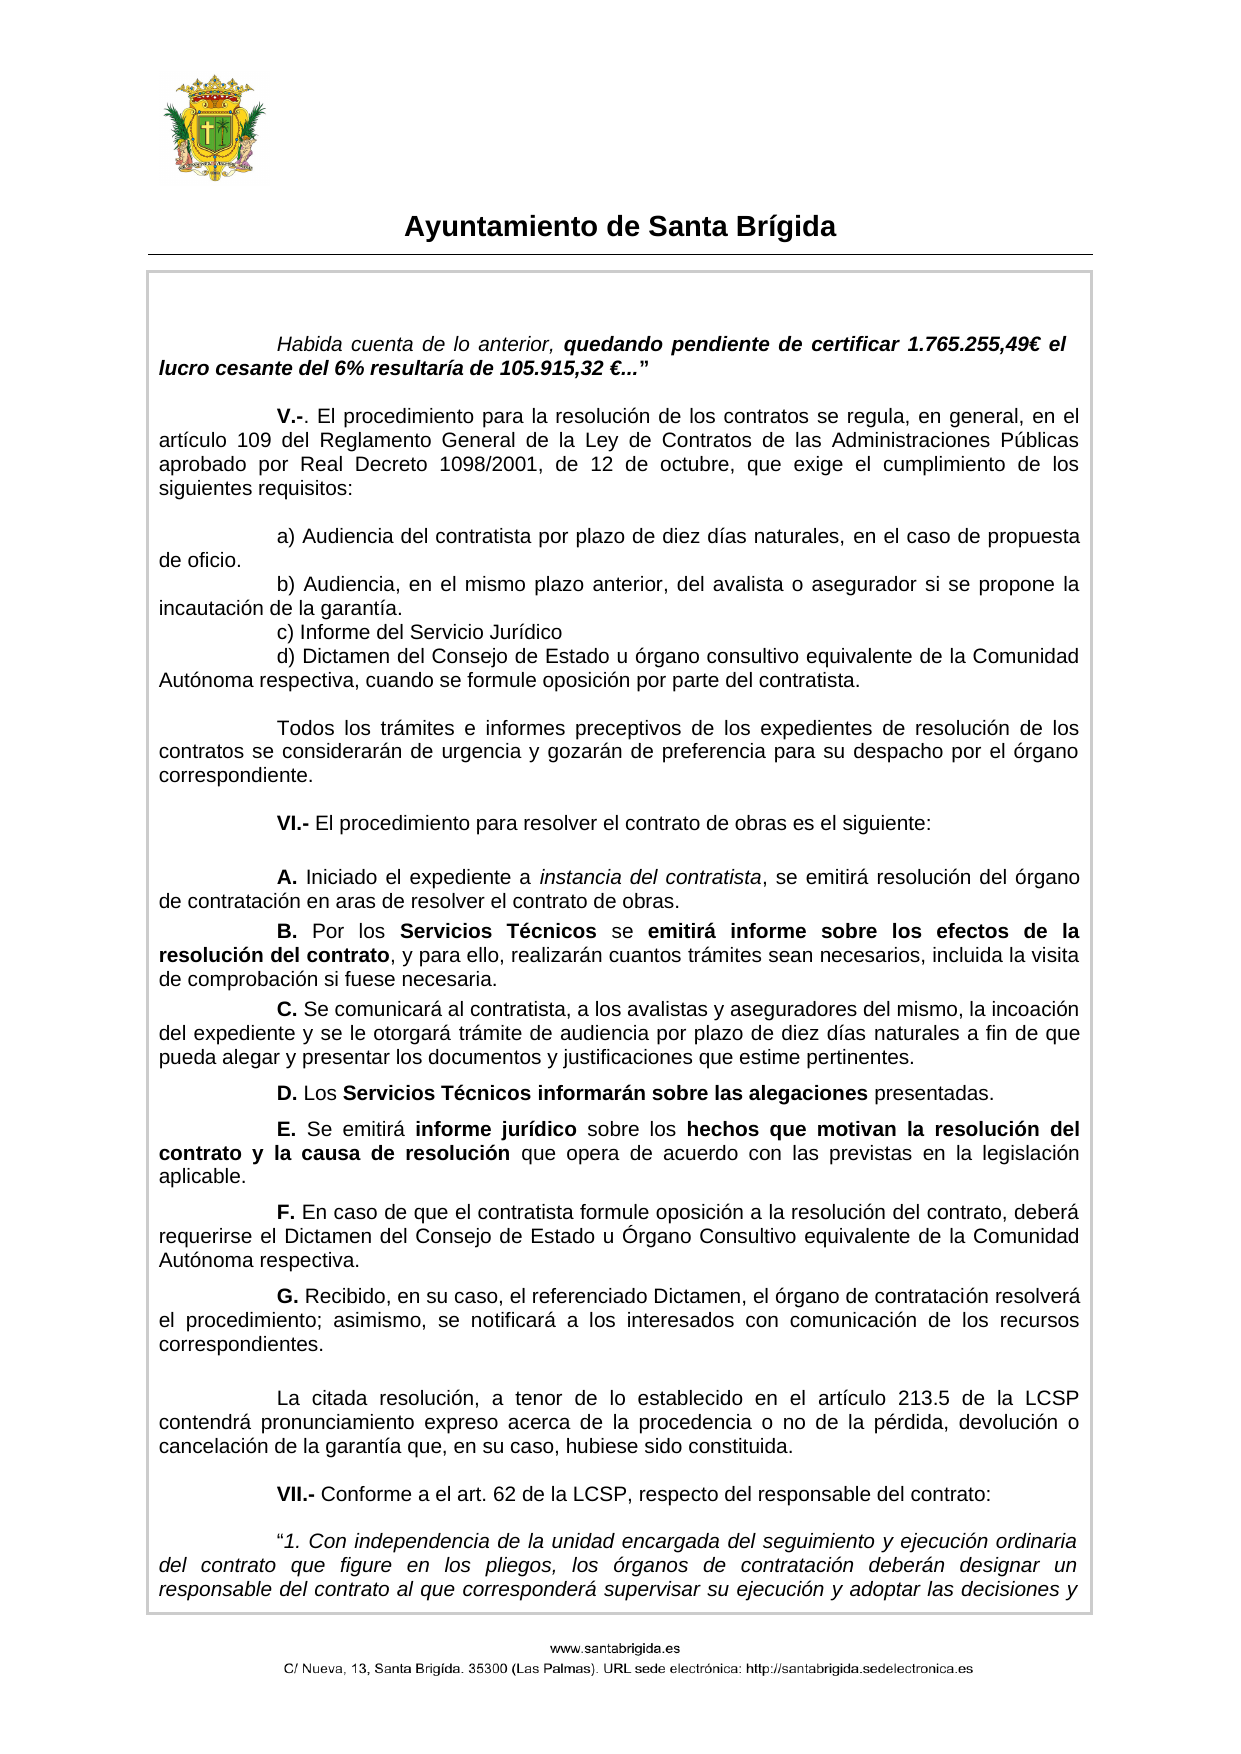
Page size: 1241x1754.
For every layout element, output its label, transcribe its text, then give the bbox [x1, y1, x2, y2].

table_cell Vista la propuesta que formula el Sr. Alcalde-Presidente, de fecha 26 de mayo de 2025 y del siguiente tenor: “PROPUESTA QUE FORMULA EL ALCALDE-PRESIDENTE AL PLENO MUNICIPAL Visto el expediente N.º 5124/2022, incoado para la contratación de la ejecución de la obra del “PROYECTO DE EJECUCIÓN MEJORA DE INFRAESTRUCTURAS DE INSTALACIÓN DEPORTIVA, UBICADA EN EL ANEXO AL POLIDEPORTIVO DE LOS OLIVOS”, en el que se tramita la resolución del contrato formalizado con fecha 13 de enero de 2023, entre UTE POLIDEPORTIVO SANTA BRÍGIDA TMR-TROP y esta Administración. Visto el Informe jurídico firmado con fecha 7 de mayo de 2025, por el Técnico de Administración General adscrito al Departamento de Contratación, del siguiente tenor: “INFORME-PROPUESTA Vista la Providencia dictada por el Alcalde-presidente, firmada con fecha 12 de febrero de 2025, por la que se solicita nuevo informe a la dirección facultativa de la obra del contrato de “EJECUCIÓN DE LAS OBRAS DE MEJORA DE INFRAESTRUCTURA DE INSTALACIÓN DEPORTIVA UBICADA EN EL ANEXO AL POLIDEPORTIVO DE LOS OLIVOS, AYTO DE SANTA BRÍGIDA” UTE POLIDEPORTIVO SANTA BRÍGIDA TMR-TROP, con CIF: U72965239. Se emite INFORME-PROPUESTA, por el Técnico de Administración General que suscribe, conforme a lo establecido en el art 175 de Real Decreto 2568/1986, de 28 de noviembre, por el que se aprueba el Reglamento de Organización, Funcionamiento y Régimen Jurídico de las Entidades Locales, conforme a los siguientes, ANTECEDENTES DE HECHO PRIMERO.- Vista la firma del contrato de EJECUCIÓN DE LAS OBRAS DE MEJORA DE INFRAESTRUCTURA DE INSTALACIÓN DEPORTIVA UBICADA EN EL ANEXO AL POLIDEPORTIVO DE LOS OLIVOS, AYTO DE SANTA BRÍGIDA, de 13 de enero de 2023, firmado por el Concejal Delegado del Área de Contratación, D. José Manuel Rodríguez Muñoz, por la Secretaria General de la Corporación, Dña. Katiuska Hernández Alemán y la UTE POLIDEPORTIVO SANTA BRÍGIDA TMR-TROP, a través de su gerente D. Álvaro-Javier Sandoval Juanas. En el que se establece un plazo de ejecución de la obra de 13 meses, a contar desde la firma del acta de comprobación del replanteo, determinándose el plazo de un mes para la firma de la misma. SEGUNDO.- Visto los depósitos de la garantía definitiva correspondiente al 5 % del precio ofertado, por importe de SESENTA Y UN MIL CUATROCIENTOS SETENTA Y CINCO EUROS CON SESENTA Y DOS CÉNTIMOS (61.475,62 €), mediante el depósito de Contrato de Seguro de Caución, asegurado por ABARCA, COMPANHÍA DE SEGUROS S.A. y de SESENTA Y UN MIL CUATROCIENTOS SETENTA Y CINCO EUROS CON SESENTA Y DOS CÉNTIMOS (61.475,62 €), mediante Certificado de Seguro de Caución, asegurado por AXA SEGUROS GENERALES S.A., DE SEGUROS Y REASEGUROS. TERCERO.- Vista, con fecha 1 de marzo de 2023, el acta de comprobación del replanteo, de resultado favorable. Acordándose el inicio de las obras con fecha del día siguiente, por lo que el plazo de ejecución de la obra finalizaría el 1 de abril de 2024. CUARTO.- Vistos numerosos escritos por parte de D. Álvaro-Javier Sandoval Juana, como Gerente de la UTE POLIDEPORTIVO SANTA BRÍGIDA TMR-TROP, de fecha 21 de marzo, 31 de marzo y 10 de agosto de 2023, en los que se traslada a este Ayuntamiento las siguientes cuestiones: El aumento de los costes a soportar y un la necesidad de aumentar el plazo de ejecución de la obra, a consecuencia de la existencia de un camino, situado en el centro de la parcela, que es el único acceso habilitado para el transito de los Alumnos del I.E.S. Santa Brígida. Solicitud de suspensión temporal del contrato, debido al descubrimiento, en fecha de 14 de marzo de 2023, de un tubo de 0300mm de PVC de saneamiento, que da servicio al Polideportivo de los Olivos y desagua tanto las aguas de lluvia, como las fecales. Que la ejecución de la obra continuó, dado que la Dirección facultativa definió una solución para desaguar mediante una solución provisional y un pozo de bombeo, elaborándose precios contradictorias que aún no han sido tramitados. Que también se procedió a la retirada de unas especies arbóreas protegidas, elaborándose nuevos precios contradictorios que seguían pendientes de trámites. Que a la continuación de los trabajos de excavación empezaron a aparecer rocas de gran tamaño que no estaban contemplados, ni en el estudio geotécnico, ni en el proyecto ni en el presupuesto. No tomándose ninguna decisión respecto de este último extremo. Que a raíz de lo anterior, no existen otros trabajos que se puedan realizar y que se han observado unidades no previstas en el proyecto, necesarias de ser incorporadas, tales como instalación eléctrica de baja tensión, acometida de saneamiento de fecales y pluviales y acometida eléctrica del pabellón. Por ende, con fecha 10 de agosto de 2023, la UTE POLIDEPORTIVO SANTA BRÍGIDA TMR-TROP solicita suspensión temporal de las obras hasta que se resuelvan las incidencias y se apruebe un modificado de proyecto. QUINTO.- Vista Providencia de fecha 11 de agosto de 2023, dictada por el Concejal Delegado de Contratación, se emiten: Informe de la responsable del contrato, la arquitecta municipal Dña. Angeles Ley Florit de fecha 11 de agosto de 2023 que se reproduce parcialmente: “...INFORMA: Con el fin de informar de acuerdo a la la providencia solicitada, es imprescindible y necesario: Que se solicite a la dirección facultativa contratada Arqdis Lanysar S.L. que informe al órgano de contratación de los extremos que a continuación se exponen con el fin de que el responsable del contrato pueda elevar propuesta al órgano de contratación. Informar respecto a las subcontratadas notificadas que el contratista tuviese en la obra especificando las partidas subcontratadas. Informar si las causas de la suspensión temporal comunicada esta motivada y en su caso si existe impedimento técnico para la continuidad de las obras. Informar de la cuantía de la dotación económica prevista como contradictorio, y si la misma es objeto de modificación sustancial que signifique obligatoriamente el cambio de contratista. Informar si se le a propuesto al contratista alguna solución técnica y económica para los imprevistos y los términos del mismo... ” Contestación de la Dirección Facultativa al escrito remitido por la UTE Polideportivo de Santa Brígida TMR-TROP, que se reproduce parcialmente : “...3. Se han encontrado rocas a una cota bastante superior a la recogida en el informe geotécnico con lo que es entendible que la magnitud y el tipo de excavación sufran alguna variación. Esto es debido a que se hicieron 3 sondeos en una superficie de intervención de más de 4.000 m² y, como es lógico, el terreno es heterogéneo y no ha coincidido con los puntos de sondeo. Tanto la DF como la Técnico Municipal han intentado dar una solución al traslado y “vertido” de la piedra resultante sin poder llegar a un acuerdo económico con la UTE… ...Por todo ello y en vista de la solicitud de suspensión temporal de los trabajos, la DF propone la realización de un nuevo estudio geotécnico y de un proyecto modificado en donde se puedan recoger la totalidad de los inconvenientes encontrados durante el transcurso de lo que llevamos de obra para que esta puede llegar a buen término... ” SEXTO. - Con fecha 02 de febrero se presenta, por parte de ARQDIS LANYSAR S.L., Solicitud de Modificación del proyecto. En base a la misma, se emite providencia el día 08 de febrero de 2024, solicitando informe de la Arquitecta Municipal, como responsable de la Administración del contrato firmado. SÉPTIMO. - Con fecha 16 de abril de 2024 y RE 2024 - RE- 3113, UTE Polideportivo de Santa Brígida TMR-TROP presenta escrito de solicitud de resolución del contrato de obras, por causa del art 245.C LCSP, aparejada la misma de los efectos previstos en el art 246 y de las indemnizaciones por razón de la suspensión, así como de la devolución de la garantía constituida. OCTAVO. - Con fecha 3 de junio de 2024, UTE Polideportivo de Santa Brígida TMR-TROP, presenta escrito de solicitud de suspensión de la solicitud de resolución del contrato por un plazo de 2 meses, a fin de no entorpecer un potencial acuerdo entre el contratista y el Ayuntamiento. Noveno. - Con fecha 22 de agosto de 2024 y RE 2024 – 6945 ARQDIS LANYSAR S.L presenta el proyecto modificado, no obstante, la documentación del expediente parece incompleta y no refleja que se pudiese proceder, entre otros, al trámite de audiencia que prevé el artículo 242 LCSP, que resulta preceptivo para proceder a la modificación del contrato. Décimo. - Con fecha 30 de septiembre de 2024, se emite informe de la responsable del contrato, la arquitecta municipal Dña. Angeles Ley Florit. Informando favorablemente acerca de la modificación del proyecto. UNDécimo. - Con fecha 9 de octubre de 2024 se presenta nuevamente escrito de solicitud de resolución del contrato, solicitando: “…1. Que tenga por presentada, a instancias de esta parte, la solicitud de resolución del contrato de obra descrito en el Expositivo Primero por suspensión tácita de la obra por plazo superior a 8 meses, por concurrir causa legal y contractualmente prevista. 2. Acuerde la comprobación, medición y liquidación de las obras realizadas con arreglo al proyecto, fijando los saldos pertinentes a favor o en contra del contratista, con citación de esta parte para su asistencia al acto de comprobación y medición. 3. Tenga por reclamada la indemnización de perjuicios sufridos (daño emergente) por la paralización de la obra por plazo superior a 8 meses, cuya liquidación y justificación se procede ahora a determinar de manera preliminar, quedando sujetos a una valoración más precisa antes de ultimar la resolución del contrato. Dicho importe asciende a 53.428,87 euros (CINCUENTA Y TRES MIL CUATROCIENTOS VEINTIOCHO EUROS CON OCHENTA Y SIETE) según cuadro Adjunto, Anexo Número 1 4. Tenga por reclamada la indemnización por lucro cesante del 6 por cien del precio de adjudicación del contrato de las obras dejadas de realizar en concepto de beneficio industrial, IVA excluido, cuya determinación tendrá lugar una vez fijada la liquidación de la obra ejecutada. 5. Proceda a la devolución de la garantía constituida ...” DUODécimo. - Vista Providencia de fecha 10 de octubre de 2024, dictada por el Concejal Delegado de Contratación, respecto del previo escrito de solicitud de resolución, se emiten: Contestación de la Dirección Facultativa al escrito de resolución remitido por la UTE Polideportivo de Santa Brígida TMR-TROP, de fecha 10 de diciembre de 2024, que se reproduce parcialmente : “... 5. Cabe constatar por la D.F. que la obra lleva paralizada desde el 10 de agosto de 2023 sin que los trabajos se hayan reanudado y que, pese a los esfuerzos realizados por llegar a un acuerdo para la reanudación de los mismos, estos han resultado infructuosos… …Respecto a la posible indemnización por daños y perjuicios la D.F. no entra a valorar la idoneidad o no de dicho procedimiento al alejarse de los cometidos técnicos de la misma. ... ...LA DIRECCIÓN FACULTATIVA ESTIMA OPORTUNO LA RESOLUCIÓN DEL CONTRATO DE OBRA DEL PROYECTO “MEJORA DE INFRAESTRUCTURAS DE INSTALACIONES DEPORTIVAS, EN EL ANEXO AL POLIDEPORTIVO DE LOS OLIVOS, SANTA BRÍGIDA”. Informe de la responsable del contrato, la arquitecta municipal Dña. Angeles Ley Florit de fecha 27 de enero de 2025 que se reproduce parcialmente: “ ...1.- La empresa solicita la suspensión temporal de los trabajos hasta que se resuelvan las incidencias y se tramite un modificado de proyecto. Las causas esgrimidas para la solicitud de la suspensión TEMPORAL eran justificadas y no imputables al contratista. 2.- La administración y la dirección facultativa han realizado los trabajos necesarios para la tramitación del modificado de proyecto con el objeto de subsanar las dificultades e imprevistos surgidos en la ejecución de obra proponiendo las modificaciones necesarias solicitadas por la empresa en cuanto a nuevas unidades de obra no previstas anteriormente. Por lo tanto, con este acto la suspensión temporal que se solicito que resuelta por parte de la administración. Las condiciones del contrato no permiten la modificación de precios ya contratados en la adjudicación en cuanto a precios básico y unitarios que eran pretendidos por parte de la contrata; proponiendo nuevos precios solamente en las nuevas unidades de obra. La empresa solicito un modificado de proyecto y aplazamiento de la suspensión para decidir si continuaba con el contrato. A la vista del modificado de proyecto redactado que resuelve los impedimentos para la continuación de las obras, la adjudicataria decide no aceptarlo al ser contrario a sus intereses o expectativas. …...“que no son capaces de continuar los trabajos con los precios acordados en el contrato.” 3.- En cuanto a al medición y liquidación de las obras realizadas, se dan por abonados todos los trabajos realizados hasta la solicitud de suspensión. 4.- Reclamación de daños y perjuicios. El criterio de quien suscribe, respecto a esta reclamación que deberán abonarse los gastos que se pueden comprobarse de forma efectiva que se pusieron a disposición de la obra en los meses de la paralización como son los de seguridad de la obra y casetas inmovilizadas. Sin embargo, los gastos relativos al personal, no se ha justificado que dicho personal estuviese efectivamente en la obra realizando ningún trabajo de mantenimiento de la misma u otros adicionales. PROPUESTA.- A la vista del la solicitud del contratista y la dirección facultativa, y su negativa explicita a aceptar el modificado de proyecto propuesto; se propone al órgano de contratación la resolución del contrato y proceder a la devolución en concepto garantía definitiva del aval depositado...” Décimo Tercero. - Visto el nuevo informe de la dirección facultativa de fecha 24 de febrero de 2025 (2025 E-RE-1536), que se reproduce parcialmente: “...LA DIRECCIÓN FACULTATIVA ESTIMA OPORTUNO CONCLUIR QUE: 1. La resolución del contrato de obra del proyecto “MEJORA DE INFRAESTRUCTURAS DE INSTALACIONES DEPORTIVAS, EN EL ANEXO AL POLIDEPORTIVO DE LOS OLIVOS, SANTA BRÍGIDA”. 2. La OBRA se considera LIQUIDADA A EFECTOS DE CERTIFICACIÓN. 3. LA INDEMNIZACIÓN POR DAÑO EMERGENTE ASCIENDE A LA CANTIDAD DE 27.216,58 €, correspondiendo 20.085,07 € a gastos de personal y 7.131,51 € a gastos de maquinaria. 4. La INDEMNIZACIÓN POR LUCRO CESANTE asciende a la cantidad de 105.915,32 €... ” Décimo Cuarto. - Visto que existe el crédito presupuestario preciso para atender a las obligaciones económicas que se deriven de la presente propuesta, con cargo a la partida presupuestaria 2025-03-341-60900 “OBRAS DE INVERSIONES” por valor de CIENTO TREINTA Y TRES MIL CIENTO TREINTA Y UN EUROS CON NOVENTA CÉNTIMOS (133.131,90€) A la vista de la documentación que obra en el expediente, se informa a los efectos oportunos, conforme a los siguientes, FUNDAMENTOS DE DERECHO I. La resolución del contrato se acordará por el órgano de contratación, de oficio o a instancia del contratista, conforme a lo establecido en el art. 211 de la Ley 9/2017, de 8 de noviembre, de Contratos del Sector Público, por la que se transponen al ordenamiento jurídico español las Directivas del Parlamento Europeo y del Consejo 2014/23/UE y 2014/24/UE, de 26 de febrero de 2014, en adelante LCSP. De conformidad con lo previsto en la Disposición Adicional Segunda de la LCSP, el órgano de contratación será el pleno. II. La Legislación aplicable es la siguiente: Los artículos 211 a 213, 245 y 246 de la Ley 9/2017, de 8 de noviembre, de Contratos del Sector Público, por la que se transponen al ordenamiento jurídico español las Directivas del Parlamento Europeo y del Consejo 2014/23/UE y 2014/24/UE, de 26 de febrero de 2014 (en adelante LCSP). — Los artículos 109 a 113 del Reglamento General de la Ley de Contratos de las Administraciones Públicas aprobado por Real Decreto 1098/2001, de 12 de octubre. — El artículo 114 del Texto Refundido de las disposiciones legales vigentes en materia de Régimen Local, aprobado por el Real Decreto Legislativo 781/1986, de 18 de abril. III. - Son causas generales de resolución de los contratos, las establecidas en el art. 211 de LCSP. Además, conforme al artículo 245 de la LCSP, son causas específicas de resolución del contrato de obras las siguientes: — La demora injustificada en la comprobación del replanteo. — La suspensión de la iniciación de las obras por plazo superior a cuatro meses. — La suspensión de las obras por plazo superior a ocho meses por parte de la Administración. — El desistimiento. En los casos en que concurran diversas causas de resolución del contrato con diferentes efectos en cuanto a las consecuencias económicas de la extinción, deberá atenderse a la que haya aparecido con prioridad en el tiempo. La dirección facultativa, en su escrito de fecha 24 de febrero de 2025 (2025 E-RE-1536), informa al respecto: “… Habida cuenta de que con fecha 30 de septiembre de 2024 se informa favorablemente de la modificación del proyecto y que la última certificación con partidas realizadas es del 30 de junio de 2023, es decir, 15 meses más tarde, se puede afirmar que la obra lleva suspendida tácitamente más de 8 meses por causas ajenas a la contrata...” IV.- Conforme al artículo 246 de la LCSP, son efectos de la resolución del contrato de obras los siguientes: ...En caso de desistimiento una vez iniciada la ejecución de las obras, o de suspensión de las obras iniciadas por plazo superior a ocho meses, el contratista tendrá derecho por todos los conceptos al 6 por cien del precio de adjudicación del contrato de las obras dejadas de realizar en concepto de beneficio industrial, IVA excluido, entendiéndose por obras dejadas de realizar las que resulten de la diferencia entre las reflejadas en el contrato primitivo y sus modificaciones aprobadas y las que hasta la fecha de notificación del desistimiento o de la suspensión se hubieran ejecutado… La dirección facultativa, en su escrito de fecha 24 de febrero de 2025 (2025 E-RE-1536), informa al respecto: “Dada por buena la suspensión temporal de la obra por tiempo superior a 8 meses por causas ajenas al contratista y habida cuenta de las certificaciones aprobadas, quedan por certificar: ” Habida cuenta de lo anterior, quedando pendiente de certificar 1.765.255,49€ el lucro cesante del 6% resultaría de 105.915,32 €...” V.-. El procedimiento para la resolución de los contratos se regula, en general, en el artículo 109 del Reglamento General de la Ley de Contratos de las Administraciones Públicas aprobado por Real Decreto 1098/2001, de 12 de octubre, que exige el cumplimiento de los siguientes requisitos: a) Audiencia del contratista por plazo de diez días naturales, en el caso de propuesta de oficio. b) Audiencia, en el mismo plazo anterior, del avalista o asegurador si se propone la incautación de la garantía. c) Informe del Servicio Jurídico d) Dictamen del Consejo de Estado u órgano consultivo equivalente de la Comunidad Autónoma respectiva, cuando se formule oposición por parte del contratista. Todos los trámites e informes preceptivos de los expedientes de resolución de los contratos se considerarán de urgencia y gozarán de preferencia para su despacho por el órgano correspondiente. VI.- El procedimiento para resolver el contrato de obras es el siguiente: A. Iniciado el expediente a instancia del contratista, se emitirá resolución del órgano de contratación en aras de resolver el contrato de obras. B. Por los Servicios Técnicos se emitirá informe sobre los efectos de la resolución del contrato, y para ello, realizarán cuantos trámites sean necesarios, incluida la visita de comprobación si fuese necesaria. C. Se comunicará al contratista, a los avalistas y aseguradores del mismo, la incoación del expediente y se le otorgará trámite de audiencia por plazo de diez días naturales a fin de que pueda alegar y presentar los documentos y justificaciones que estime pertinentes. D. Los Servicios Técnicos informarán sobre las alegaciones presentadas. E. Se emitirá informe jurídico sobre los hechos que motivan la resolución del contrato y la causa de resolución que opera de acuerdo con las previstas en la legislación aplicable. F. En caso de que el contratista formule oposición a la resolución del contrato, deberá requerirse el Dictamen del Consejo de Estado u Órgano Consultivo equivalente de la Comunidad Autónoma respectiva. G. Recibido, en su caso, el referenciado Dictamen, el órgano de contratación resolverá el procedimiento; asimismo, se notificará a los interesados con comunicación de los recursos correspondientes. La citada resolución, a tenor de lo establecido en el artículo 213.5 de la LCSP contendrá pronunciamiento expreso acerca de la procedencia o no de la pérdida, devolución o cancelación de la garantía que, en su caso, hubiese sido constituida. VII.- Conforme a el art. 62 de la LCSP, respecto del responsable del contrato: “1. Con independencia de la unidad encargada del seguimiento y ejecución ordinaria del contrato que figure en los pliegos, los órganos de contratación deberán designar un responsable del contrato al que corresponderá supervisar su ejecución y adoptar las decisiones y dictar las instrucciones necesarias con el fin de asegurar la correcta realización de la prestación pactada, dentro del ámbito de facultades que aquellos le atribuyan. El responsable del contrato podrá ser una persona física o jurídica, vinculada a la entidad contratante o ajena a él. 2. En los contratos de obras, las facultades del responsable del contrato serán ejercidas por el Director Facultativo conforme con lo dispuesto en los artículos 237 a 246”. Corresponderá al responsable del contrato las causas que puedan dar lugar a la resolución del contrato administrativo de obra solicitado por el adjudicatario, con el fin de determinar el motivo de la resolución así como las indemnizaciones previstas. Al tratarse de un contrato de obra, estas facultades serían responsabilidad de la Dirección Facultativa, ARQDIS LANYSAR S.L.. VIII.- Referente a la devolución del aval, el art. 110.5 LCSP, “Transcurrido un año desde la fecha de terminación del contrato, y vencido el plazo de garantía, sin que la recepción formal y la liquidación hubiesen tenido lugar por causas no imputables al contratista, se procederá, sin más demora, a la devolución o cancelación de las garantías una vez depuradas las responsabilidades a que se refiere el artículo 110.” IX.- Referente a el contenido de los proyectos y de la responsabilidad derivada de su elaboración, el art 233 LCSP prevé: “...4. Cuando la elaboración del proyecto haya sido contratada íntegramente por la Administración, el autor o autores del mismo incurrirán en responsabilidad en los términos establecidos en esta Ley. En el supuesto de que la prestación se llevara a cabo en colaboración con la Administración y bajo su supervisión, las responsabilidades se limitarán al ámbito de la colaboración. Cuando el proyecto incluyera un estudio geotécnico y el mismo no hubiera previsto determinadas circunstancias que supongan un incremento en más del 10 por ciento del precio inicial del contrato en ejecución, al autor o autores del mismo les será exigible la indemnización que establece el artículo 315, si bien el porcentaje del 20 por ciento que este indica en su apartado 1 deberá sustituirse, a estos efectos, por el 10 por ciento... ” X.- Referente a la suspensión de los contratos y a los daños y perjuicios, art 208 LCSP: “1. Si la Administración acordase la suspensión del contrato o aquella tuviere lugar por la aplicación de lo dispuesto en el artículo 198.5 (...5. Si la demora en el pago fuese superior a cuatro meses, el contratista podrá proceder, en su caso, a la suspensión del cumplimiento del contrato, debiendo comunicar a la Administración, con un mes de antelación, tal circunstancia, a efectos del reconocimiento de los derechos que puedan derivarse de dicha suspensión...), se extenderá un acta, de oficio o a solicitud del contratista, en la que se consignarán las circunstancias que la han motivado y la situación de hecho en la ejecución de aquel. 2. Acordada la suspensión, la Administración abonará al contratista los daños y perjuicios efectivamente sufridos por este con sujeción a las siguientes reglas: a) Salvo que el pliego que rija el contrato establezca otra cosa, dicho abono solo comprenderá, siempre que en los puntos 1.º a 4.º se acredite fehacientemente su realidad, efectividad e importe, los siguientes conceptos: 1.º Gastos por mantenimiento de la garantía definitiva. 2.º Indemnizaciones por extinción o suspensión de los contratos de trabajo que el contratista tuviera concertados para la ejecución del contrato al tiempo de iniciarse la suspensión. 3.º Gastos salariales del personal que necesariamente deba quedar adscrito al contrato durante el período de suspensión. 4.º Alquileres o costes de mantenimiento de maquinaria, instalaciones y equipos siempre que el contratista acredite que estos medios no pudieron ser empleados para otros fines distintos de la ejecución del contrato suspendido… ...b) Solo se indemnizarán los períodos de suspensión que estuvieran documentados en la correspondiente acta. El contratista podrá pedir que se extienda dicha acta. Si la Administración no responde a esta solicitud se entenderá, salvo prueba en contrario, que se ha iniciado la suspensión en la fecha señalada por el contratista en su solicitud...” La sentencia del Tribunal Supremo número 4120/2014, de 1 de octubre de 2014, respecto de los daños y perjuicios efectivamente sufridos refiere sobre los mismos : “que a de tratarse de daños y perjuicios reales que sean consecuencia de la suspensión acordada administrativamente, sin que basten a tales efectos simples conjeturas, deducciones o estimaciones abstractas con base en la documentación contable de la empresa”. Añade que “esto significa que cualquier reclamación deducida por el contratista con esa finalidad tendrá que singularizar los desembolsos efectivamente realizados a causa de la suspensión y habrá de hacerlo así: primero, describiendo el concreto personal y demás elementos materiales que necesariamente han tenido que quedar adscritos y dedicados en exclusiva a la obra que haya sido objeto de la suspensión; segundo, ofreciendo prueba, con suficientes garantías de objetividad, que demuestre que el personal y los elementos así descritos estuvieron efectivamente adscritos a la obra suspendida y no fueron utilizados en otras obras o actividades distintas de la contratista” La dirección facultativa, en su escrito de fecha 24 de febrero de 2025 (2025 E-RE-1536), informa al respecto: “… Analizadas las nóminas de la UTE POLIDEPORTIVO SANTA BRÍGIDA TROP-TRM presentadas por el responsable de la misma se detectan errores en el cálculo de los gastos de personal, quedando de la siguiente forma: Gastos de maquinarias, transportes y otros: 7.131,51 €, desglosados en: … Habida cuenta de que se presentan gastos de personal comprendidos entre agosto de 2023 y septiembre de 2024 y que según la sentencia del Tribunal Supremo número 4120/2014, de 1 de octubre de 2014… no se considera garantía suficiente la presentación de las nóminas del personal más allá de septiembre de 2023 puesto que la obra queda de facto suspendida y no hay personal físico en la misma a partir de la fecha señalada según las visita realizadas por la D.F... Visto lo anterior, los gastos de personal ascienden a la cantidad de 20.085,07 €, resultandos desglosados de la siguiente forma: ” En su virtud, en atención a los preceptos legales citados y demás de pertinente aplicación: A la vista de lo actuado y atendiendo a la solicitud expresada, el Técnico de Administración General que suscribe informa favorable al órgano de contratación, la resolución del contrato administrativo de obra “EJECUCIÓN DE LAS OBRAS DE MEJORA DE INFRAESTRUCTURA DE INSTALACIÓN DEPORTIVA UBICADA EN EL ANEXO AL POLIDEPORTIVO DE LOS OLIVOS, AYTO DE SANTA BRÍGIDA”, con fundamento en la suspensión de las obras por plazo superior a ocho meses por parte de la Administración, siendo la misma una de las causas de resolución del contrato administrativo de obra, conforme a lo establecido en el art. 245 de la LCSP, correspondiendo, la devolución de la garantía depositada, por los importes de SESENTA Y UN MIL CUATROCIENTOS SETENTA Y CINCO EUROS CON SESENTA Y DOS CÉNTIMOS (61.475,62 €), mediante el depósito de Contrato de Seguro de Caución. y de SESENTA Y UN MIL CUATROCIENTOS SETENTA Y CINCO EUROS CON SESENTA Y DOS CÉNTIMOS (61.475,62 €), mediante Certificado de Seguro de Caución, una indemnización del 6 % de las obras dejadas de realizar, IGIC excluido, por importe de CIENTO CINCO MIL NOVECIENTOS QUINCE EUROS CON TREINTA Y DOS CÉNTIMOS (105.915,32€), así como la indemnización de perjuicios sufridos por la paralización de la obra por importe de VEINTISIETE MIL DOSCIENTOS DIECISÉIS EUROS CON CINCUENTA Y OCHO CÉNTIMOS (27.216,58€), previo informe de fiscalización por la Intervención. En su virtud, en atención a los preceptos legales citados y demás de pertinente aplicación, previo Informe de Fiscalización, se formula al Órgano de Contratación la siguiente propuesta de resolución: PRIMERO.- Declarar la resolución del contrato administrativo de obra de “EJECUCIÓN DE LAS OBRAS DE MEJORA DE INFRAESTRUCTURA DE INSTALACIÓN DEPORTIVA UBICADA EN EL ANEXO AL POLIDEPORTIVO DE LOS OLIVOS, AYTO DE SANTA BRÍGIDA” con la adjudicataria UTE POLIDEPORTIVO SANTA BRÍGIDA TMR-TROP, con CIF: U72965239. SEGUNDO.- Proceder a las devoluciones de la garantía definitiva, por los importes de SESENTA Y UN MIL CUATROCIENTOS SETENTA Y CINCO EUROS CON SESENTA Y DOS CÉNTIMOS (61.475,62 €), mediante el depósito de Contrato de Seguro de Caución asegurado por ABARCA, COMPANHÍA DE SEGUROS S.A. y de SESENTA Y UN MIL CUATROCIENTOS SETENTA Y CINCO EUROS CON SESENTA Y DOS CÉNTIMOS (61.475,62 €), mediante Certificado de Seguro de Caución asegurado por AXA SEGUROS GENERALES S.A., DE SEGUROS Y REASEGUROS. TERCERO.- Aprobar y disponer el gasto correspondiente a la cantidad de CIENTO TREINTA Y TRES MIL CIENTO TREINTA Y UN EUROS CON NOVENTA CÉNTIMOS (133.131,90 €), suma resultante de las cantidades de indemnización de las propuestas siguientes, con cargo a la partida presupuestaria 2025-03-341-60900 “OBRAS DE INVERSIONES”. CUARTO.- Indemnizar a la adjudicataria UTE POLIDEPORTIVO SANTA BRÍGIDA TMR-TROP, con CIF: U72965239. Por el importe correspondiente al 6% de de las obras dejadas de realizar, IGIC excluido, por importe de CIENTO CINCO MIL NOVECIENTOS QUINCE EUROS CON TREINTA Y DOS CÉNTIMOS (105.915,32€), conforme a lo establecido en el art. 246.4 LCSP. QUINTO.- Indemnizar a la adjudicataria UTE POLIDEPORTIVO SANTA BRÍGIDA TMR-TROP, con CIF: U72965239. Por los daños y perjuicios derivados de la suspensión de la obra, por importe de VEINTISIETE MIL DOSCIENTOS DIECISÉIS EUROS CON CINCUENTA Y OCHO CÉNTIMOS (27.216,58€), conforme a lo establecido en el art. 208 LCSP. SEXTO.- Notificar al interesado UTE POLIDEPORTIVO SANTA BRÍGIDA TMR-TROP, con CIF: U72965239, con los recursos procedentes. SÉPTIMO.- Dar traslado a los departamentos de Urbanismo, Deportes, Tesorería, e Intervención, a los efectos oportunos. OCTAVO.- Dar cuenta a la Junta de Gobierno Local, en la próxima sesión que se celebre. Este es mi informe que someto a mejor criterio fundado en derecho, no obstante el órgano de contratación procederá como considere conveniente.” Vista la nota de conformidad al informe propuesta de fecha 27 de febrero de 2025 (corregido para su adaptación al reparo de Intervención de fecha 24 de marzo de 2025, por no existir crédito adecuado y suficiente en esa fecha), emitida por la Secretaría General con fecha 19 de marzo de 2025. Visto asimismo, el Informe de Fiscalización de conformidad con observaciones, emitido por la Intervención municipal, con fecha 23 de mayo de 2025, en el que se inserta lo siguiente: “Se presta CONFORMIDAD a la propuesta formulada en todos sus términos contenida en en el informe propuesta por adecuarse a la normativa de aplicación, con la siguiente OBSERVACIÓN: Examinado el expediente y atendiendo a las deficiencias ocurridas desde el comienzo de las obras, se presta conformidad a la resolución del contrato conforme a lo establecido en la LCSP, debido a la suspensión de las obras por un plazo superior a ocho meses por parte de la Administración, concretamente una paralización de todo trabajo por causas ajenas al contratista, tal como informa la dirección facultativa. Ahora bien, en el expediente no se informa debidamente de los motivos del abandono de la obra por la dirección facultativa y de la falta de exigencia por la Administración de su cumplimiento, origen de esta resolución de contrato y en consecuencia el reconocimiento de indemnización a la contrata, si tenemos en cuenta que desde el mismo inicio (01/03/2023), el 31/03/2023 la contrata solicita la suspensión temporal de la obra y que los últimos trabajo realizados corresponden al mes de junio del 2023. La obra debiera haber terminado el 01/04/2024 y a esa fecha no se había tramitado nada, ni apenas ejecución de obra ni subsanación de errores ni corrección de posibles deficiencias. Atendiendo a uno de lo informes que obran de la dirección facultativa los problemas acaecidos tienen que ver con “circunstancias inesperadas” lo que no parece del todo cierto, sino que responden a imprevisiones. No se debe de olvidar que la redacción del proyecto recayó en los mismos arquitectos que componen la dirección facultativa y es mas, obtuvieron el encargo por aportar un estudio pormenorizado, con detalle suficiente, en los que se describió las actuaciones previstas a desarrollar en el proyecto, realizando un estudio realista de los trabajos a realizar tanto en las instalaciones propuestas como en el entorno de la parcela y urbanización circundante teniendo en cuenta los accesos peatonales, rodados y recorridos tanto de los usuarios como del servicio mantenimiento de las instalaciones y zonas comunes y a juicio de la arquitecta municipal su solución fue mejor que la de otro licitador. De manera que al menos debieran conocer que en las inmediaciones existía un instituto y la red eléctrica existente. Es importante tener en cuenta que la licitación de estos servicios se haya sometido a criterios de juicio de valor, lo que responde a otorgar a los mismos una especial relevancia, es decir, aportar a los mismos mayor calidad en su resultado, por lo que su cumplimento ha de observarse con mayor exigencia; en caso contrario se esta vulnerando la igualdad e imparcialidad en la contratación publica. En aplicación del 314 de la LCSP la administración debiera haber exigido a los redactores la subsancion de los errores o deficiencias existentes, o bien resolver el contrato e incautar la garantía. Llama la atención que transcurrido mas de un año desde la ultima certificación aprobada se presenta una modificación al proyecto por los autores, sin que se tramite la misma, si bien la situación era conocida tanto por la Administración, como por la dirección facultativa, tal como refleja lo informado en relación con una reunión celebrada el 17/09/2024 en la Sede del Ayuntamiento de Santa Brígida, en la que están presentes la arquitecta municipal y responsable del contrato, varios Concejales y representantes de la UTE POLIDEPORTIVO SANTA BRÍGIDA TRM-TROP como Dirección facultativa de la obra, con la finalidad de conocer la valoración económica planteada por la UTE en base a las modificaciones de proyecto realizadas y poder continuar con las obras de ejecución. En el PCAP se establece que es responsabilidad de la Dirección facultativa los daños y perjuicios que durante la ejecución o explotación de las obras se causen tanto a la Administración como a terceros por defectos e insuficiencias técnicas del proyecto, o por los errores materiales, omisiones e infracciones de preceptos legales o reglamentarios en que el mismo haya incurrido imputables a aquél, con arreglo a lo establecido en el artículo 315.2 de la LCSP, con excepción de los defectos que se puedan apreciar que sean consecuencia directa e inmediata de una actuación u orden de la Administración. Asimismo, si el presupuesto de ejecución de la obra prevista en el proyecto se desviase en más de un 20%, tanto por exceso como por defecto, del coste real de la misma, como consecuencia de errores u omisiones imputables al contratista, éste habrá de abonar una indemnización a la Administración contratante, de conformidad con lo establecido en el artículo 315 de la LCSP. En el mismo sentido , el art. 196 2 LCSP dispone que, cuando tales daños y perjuicios hayan sido ocasionados como consecuencia inmediata y directa de una orden de la Administración, será esta responsable dentro de los límites señalados en las leyes. También será la Administración responsable de los daños que se causen a terceros como consecuencia de los vicios del proyecto en el contrato de obras, sin perjuicio de la posibilidad de repetir contra el redactor del proyecto de acuerdo con lo establecido en el artículo 315, o en el contrato de suministro de fabricación. Podemos entender que el concepto de terceros puede abarcar también al del contratista de la obra que por defectos en el proyecto se ve obligado a no ejecutarla y que, a consecuencia de ello obtiene de la Administración la indemnización prevista en la normativa para los casos de suspensión de las obras o resolución del contrato. CONCLUSIÓN A la vista de todo ello, corresponde resolver el contrato en cuestión e indemnizar a la contrata, si bien , también , iniciar expediente de resolución con la dirección facultativa con origen en la presente resolución, teniendo en cuenta que la adjudicación de la dirección técnica se realizo condicionada a la adjudicación del presente contrato de obras, según PPT, y determinar las posibles responsabilidades de los redactores al objeto de incautar la garantía y /o iniciar una acción de regreso.” . En su virtud, en atención a los preceptos legales citados y demás de pertinente aplicación, se propone al Pleno Municipal la adopción del siguiente acuerdo: Único.- Aprobar la propuesta formulada en todos sus términos. ” No hubo intervenciones. Sometida la propuesta a votación, resultó APROBADA por unanimidad de votos emitidos de todos los grupos municipales. [149, 273, 1090, 1612]
picture [147, 1637, 1093, 1682]
picture [159, 71, 271, 186]
